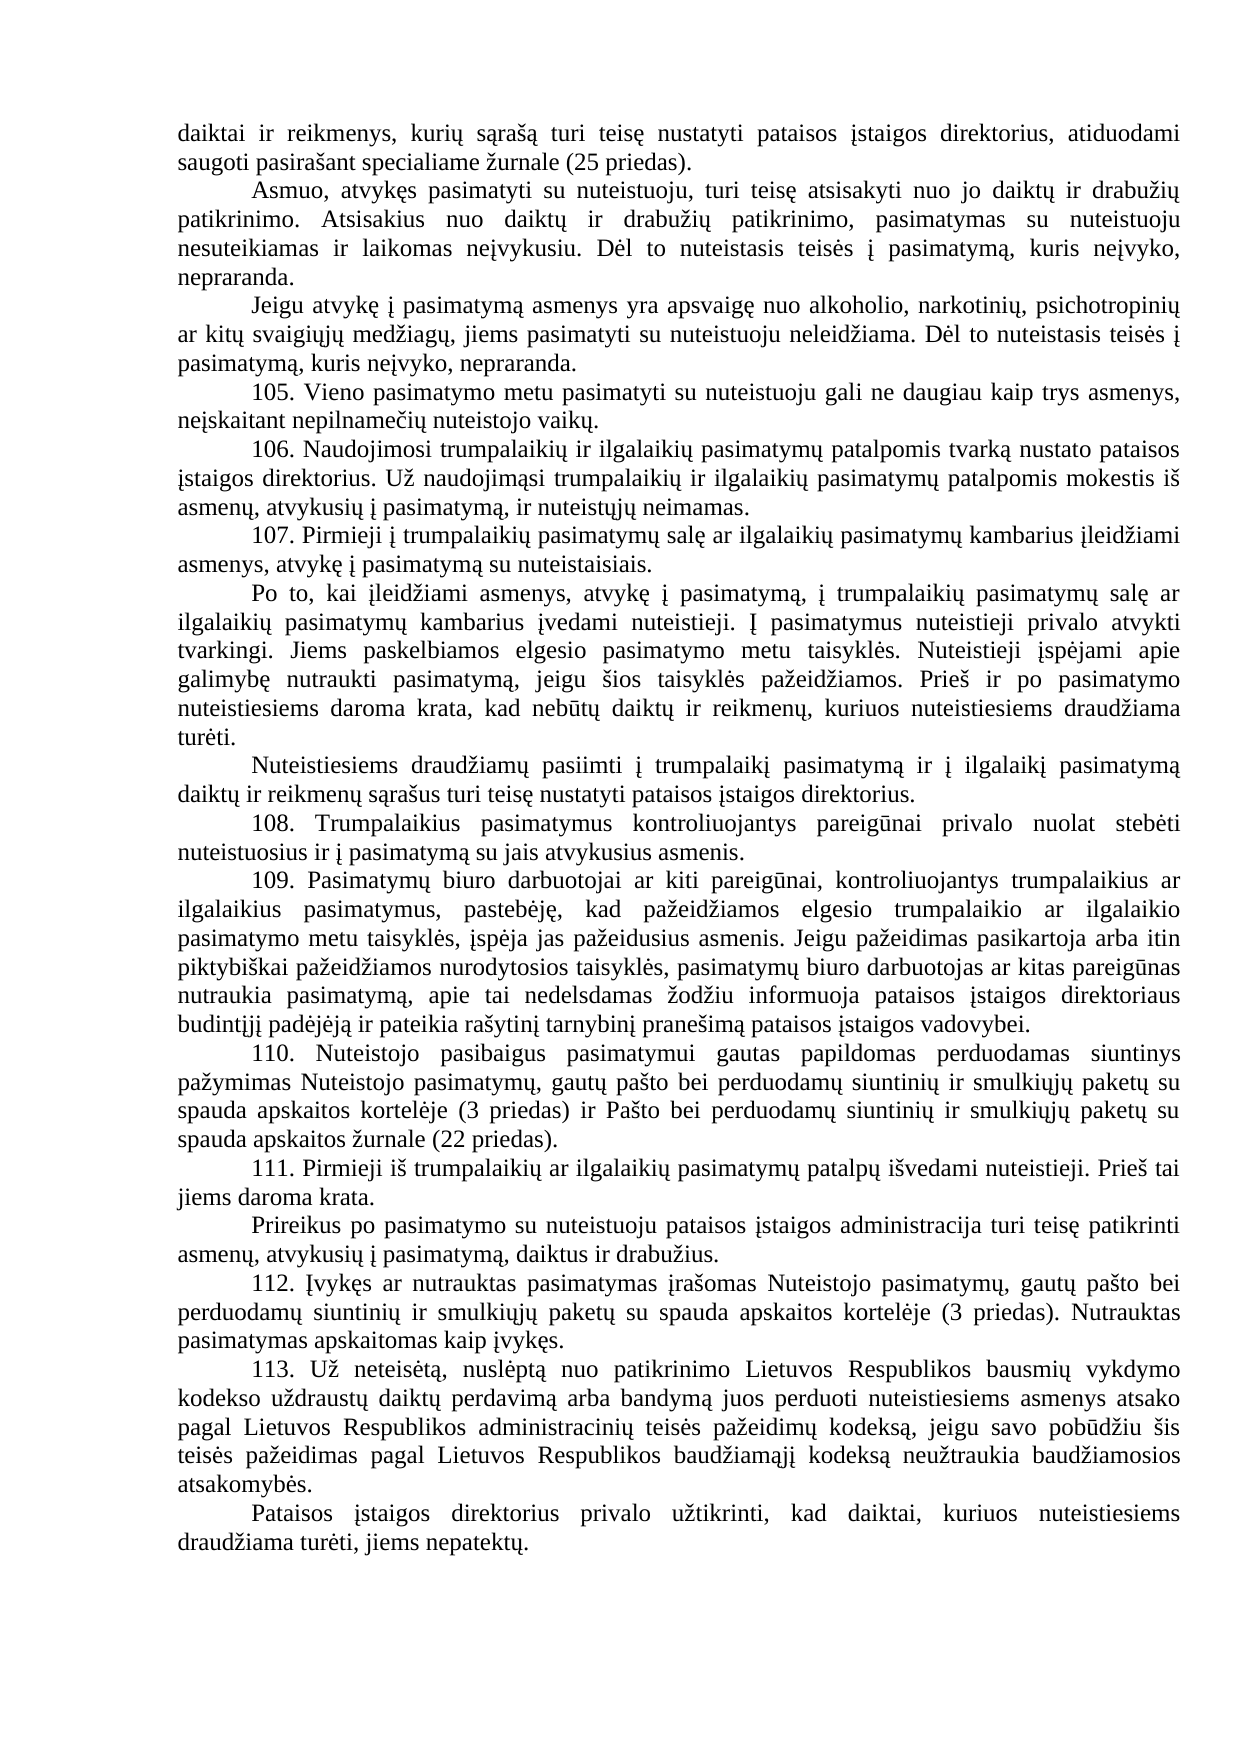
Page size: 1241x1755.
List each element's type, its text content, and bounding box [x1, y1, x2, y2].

text Nuteistiesiems draudžiamų pasiimti į trumpalaikį pasimatymą ir į ilgalaikį pasimatymą daiktų ir reikmenų sąrašus turi teisę nustatyti pataisos įstaigos direktorius. [177, 751, 1181, 808]
text Prireikus po pasimatymo su nuteistuoju pataisos įstaigos administracija turi teisę patikrinti asmenų, atvykusių į pasimatymą, daiktus ir drabužius. [177, 1211, 1181, 1268]
text 108. Trumpalaikius pasimatymus kontroliuojantys pareigūnai privalo nuolat stebėti nuteistuosius ir į pasimatymą su jais atvykusius asmenis. [177, 808, 1181, 866]
text Pataisos įstaigos direktorius privalo užtikrinti, kad daiktai, kuriuos nuteistiesiems draudžiama turėti, jiems nepatektų. [177, 1498, 1181, 1556]
text 109. Pasimatymų biuro darbuotojai ar kiti pareigūnai, kontroliuojantys trumpalaikius ar ilgalaikius pasimatymus, pastebėję, kad pažeidžiamos elgesio trumpalaikio ar ilgalaikio pasimatymo metu taisyklės, įspėja jas pažeidusius asmenis. Jeigu pažeidimas pasikartoja arba itin piktybiškai pažeidžiamos nurodytosios taisyklės, pasimatymų biuro darbuotojas ar kitas pareigūnas nutraukia pasimatymą, apie tai nedelsdamas žodžiu informuoja pataisos įstaigos direktoriaus budintįjį padėjėją ir pateikia rašytinį tarnybinį pranešimą pataisos įstaigos vadovybei. [177, 866, 1181, 1038]
text 106. Naudojimosi trumpalaikių ir ilgalaikių pasimatymų patalpomis tvarką nustato pataisos įstaigos direktorius. Už naudojimąsi trumpalaikių ir ilgalaikių pasimatymų patalpomis mokestis iš asmenų, atvykusių į pasimatymą, ir nuteistųjų neimamas. [177, 434, 1181, 521]
text daiktai ir reikmenys, kurių sąrašą turi teisę nustatyti pataisos įstaigos direktorius, atiduodami saugoti pasirašant specialiame žurnale (25 priedas). [177, 118, 1181, 176]
text 111. Pirmieji iš trumpalaikių ar ilgalaikių pasimatymų patalpų išvedami nuteistieji. Prieš tai jiems daroma krata. [177, 1153, 1181, 1211]
text Jeigu atvykę į pasimatymą asmenys yra apsvaigę nuo alkoholio, narkotinių, psichotropinių ar kitų svaigiųjų medžiagų, jiems pasimatyti su nuteistuoju neleidžiama. Dėl to nuteistasis teisės į pasimatymą, kuris neįvyko, nepraranda. [177, 291, 1181, 377]
text 105. Vieno pasimatymo metu pasimatyti su nuteistuoju gali ne daugiau kaip trys asmenys, neįskaitant nepilnamečių nuteistojo vaikų. [177, 377, 1181, 434]
text Po to, kai įleidžiami asmenys, atvykę į pasimatymą, į trumpalaikių pasimatymų salę ar ilgalaikių pasimatymų kambarius įvedami nuteistieji. Į pasimatymus nuteistieji privalo atvykti tvarkingi. Jiems paskelbiamos elgesio pasimatymo metu taisyklės. Nuteistieji įspėjami apie galimybę nutraukti pasimatymą, jeigu šios taisyklės pažeidžiamos. Prieš ir po pasimatymo nuteistiesiems daroma krata, kad nebūtų daiktų ir reikmenų, kuriuos nuteistiesiems draudžiama turėti. [177, 578, 1181, 751]
text 110. Nuteistojo pasibaigus pasimatymui gautas papildomas perduodamas siuntinys pažymimas Nuteistojo pasimatymų, gautų pašto bei perduodamų siuntinių ir smulkiųjų paketų su spauda apskaitos kortelėje (3 priedas) ir Pašto bei perduodamų siuntinių ir smulkiųjų paketų su spauda apskaitos žurnale (22 priedas). [177, 1038, 1181, 1153]
text 113. Už neteisėtą, nuslėptą nuo patikrinimo Lietuvos Respublikos bausmių vykdymo kodekso uždraustų daiktų perdavimą arba bandymą juos perduoti nuteistiesiems asmenys atsako pagal Lietuvos Respublikos administracinių teisės pažeidimų kodeksą, jeigu savo pobūdžiu šis teisės pažeidimas pagal Lietuvos Respublikos baudžiamąjį kodeksą neužtraukia baudžiamosios atsakomybės. [177, 1354, 1181, 1498]
text 107. Pirmieji į trumpalaikių pasimatymų salę ar ilgalaikių pasimatymų kambarius įleidžiami asmenys, atvykę į pasimatymą su nuteistaisiais. [177, 521, 1181, 578]
text 112. Įvykęs ar nutrauktas pasimatymas įrašomas Nuteistojo pasimatymų, gautų pašto bei perduodamų siuntinių ir smulkiųjų paketų su spauda apskaitos kortelėje (3 priedas). Nutrauktas pasimatymas apskaitomas kaip įvykęs. [177, 1268, 1181, 1354]
text Asmuo, atvykęs pasimatyti su nuteistuoju, turi teisę atsisakyti nuo jo daiktų ir drabužių patikrinimo. Atsisakius nuo daiktų ir drabužių patikrinimo, pasimatymas su nuteistuoju nesuteikiamas ir laikomas neįvykusiu. Dėl to nuteistasis teisės į pasimatymą, kuris neįvyko, nepraranda. [177, 176, 1181, 291]
